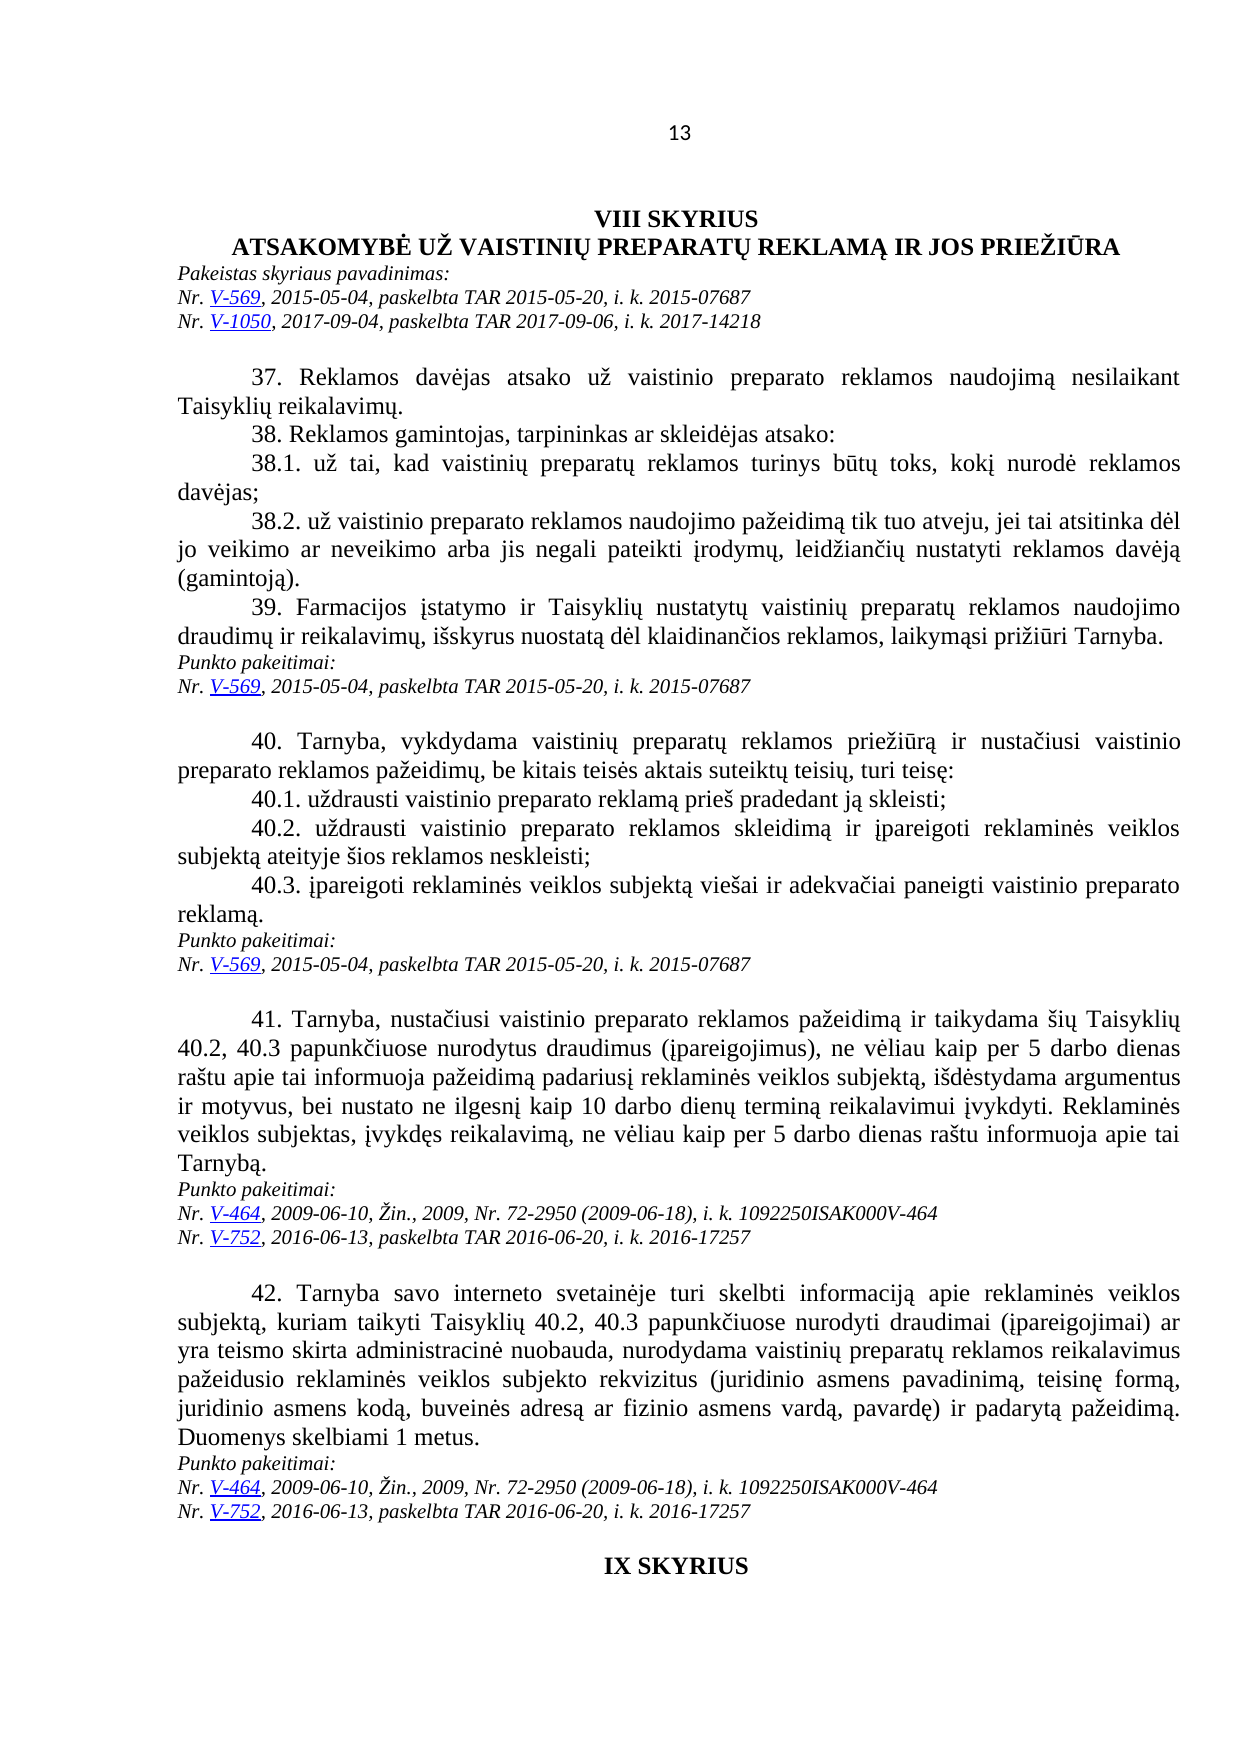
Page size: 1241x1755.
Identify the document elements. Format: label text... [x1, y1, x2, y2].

text 40. Tarnyba, vykdydama vaistinių preparatų reklamos priežiūrą ir nustačiusi vaistinio preparato reklamos pažeidimų, be kitais teisės aktais suteiktų teisių, turi teisę: [177, 726, 1181, 784]
text Punkto pakeitimai: [177, 649, 1181, 674]
text Nr. V-569, 2015-05-04, paskelbta TAR 2015-05-20, i. k. 2015-07687 [177, 952, 1181, 976]
text 39. Farmacijos įstatymo ir Taisyklių nustatytų vaistinių preparatų reklamos naudojimo draudimų ir reikalavimų, išskyrus nuostatą dėl klaidinančios reklamos, laikymąsi prižiūri Tarnyba. [177, 592, 1181, 649]
text Punkto pakeitimai: [177, 928, 1181, 952]
text 41. Tarnyba, nustačiusi vaistinio preparato reklamos pažeidimą ir taikydama šių Taisyklių 40.2, 40.3 papunkčiuose nurodytus draudimus (įpareigojimus), ne vėliau kaip per 5 darbo dienas raštu apie tai informuoja pažeidimą padariusį reklaminės veiklos subjektą, išdėstydama argumentus ir motyvus, bei nustato ne ilgesnį kaip 10 darbo dienų terminą reikalavimui įvykdyti. Reklaminės veiklos subjektas, įvykdęs reikalavimą, ne vėliau kaip per 5 darbo dienas raštu informuoja apie tai Tarnybą. [177, 1004, 1181, 1177]
text Punkto pakeitimai: [177, 1177, 1181, 1201]
text 42. Tarnyba savo interneto svetainėje turi skelbti informaciją apie reklaminės veiklos subjektą, kuriam taikyti Taisyklių 40.2, 40.3 papunkčiuose nurodyti draudimai (įpareigojimai) ar yra teismo skirta administracinė nuobauda, nurodydama vaistinių preparatų reklamos reikalavimus pažeidusio reklaminės veiklos subjekto rekvizitus (juridinio asmens pavadinimą, teisinę formą, juridinio asmens kodą, buveinės adresą ar fizinio asmens vardą, pavardę) ir padarytą pažeidimą. Duomenys skelbiami 1 metus. [177, 1278, 1181, 1451]
text Nr. V-464, 2009-06-10, Žin., 2009, Nr. 72-2950 (2009-06-18), i. k. 1092250ISAK000V-464 [177, 1474, 1181, 1499]
text 37. Reklamos davėjas atsako už vaistinio preparato reklamos naudojimą nesilaikant Taisyklių reikalavimų. [177, 362, 1181, 419]
text Punkto pakeitimai: [177, 1451, 1181, 1474]
text 38.1. už tai, kad vaistinių preparatų reklamos turinys būtų toks, kokį nurodė reklamos davėjas; [177, 448, 1181, 506]
text IX SKYRIUS [177, 1551, 1181, 1580]
text Nr. V-569, 2015-05-04, paskelbta TAR 2015-05-20, i. k. 2015-07687 [177, 285, 1181, 309]
text VIII SKYRIUS ATSAKOMYBĖ UŽ VAISTINIŲ PREPARATŲ REKLAMĄ IR JOS PRIEŽIŪRA [177, 204, 1181, 261]
text Nr. V-752, 2016-06-13, paskelbta TAR 2016-06-20, i. k. 2016-17257 [177, 1225, 1181, 1249]
text Pakeistas skyriaus pavadinimas: [177, 261, 1181, 285]
text Nr. V-752, 2016-06-13, paskelbta TAR 2016-06-20, i. k. 2016-17257 [177, 1499, 1181, 1523]
text 38.2. už vaistinio preparato reklamos naudojimo pažeidimą tik tuo atveju, jei tai atsitinka dėl jo veikimo ar neveikimo arba jis negali pateikti įrodymų, leidžiančių nustatyti reklamos davėją (gamintoją). [177, 506, 1181, 592]
text 38. Reklamos gamintojas, tarpininkas ar skleidėjas atsako: [177, 419, 1181, 448]
text Nr. V-1050, 2017-09-04, paskelbta TAR 2017-09-06, i. k. 2017-14218 [177, 309, 1181, 333]
text Nr. V-464, 2009-06-10, Žin., 2009, Nr. 72-2950 (2009-06-18), i. k. 1092250ISAK000V-464 [177, 1201, 1181, 1225]
text Nr. V-569, 2015-05-04, paskelbta TAR 2015-05-20, i. k. 2015-07687 [177, 674, 1181, 698]
text 40.1. uždrausti vaistinio preparato reklamą prieš pradedant ją skleisti; [177, 784, 1181, 813]
text 40.2. uždrausti vaistinio preparato reklamos skleidimą ir įpareigoti reklaminės veiklos subjektą ateityje šios reklamos neskleisti; [177, 813, 1181, 870]
text 40.3. įpareigoti reklaminės veiklos subjektą viešai ir adekvačiai paneigti vaistinio preparato reklamą. [177, 870, 1181, 928]
